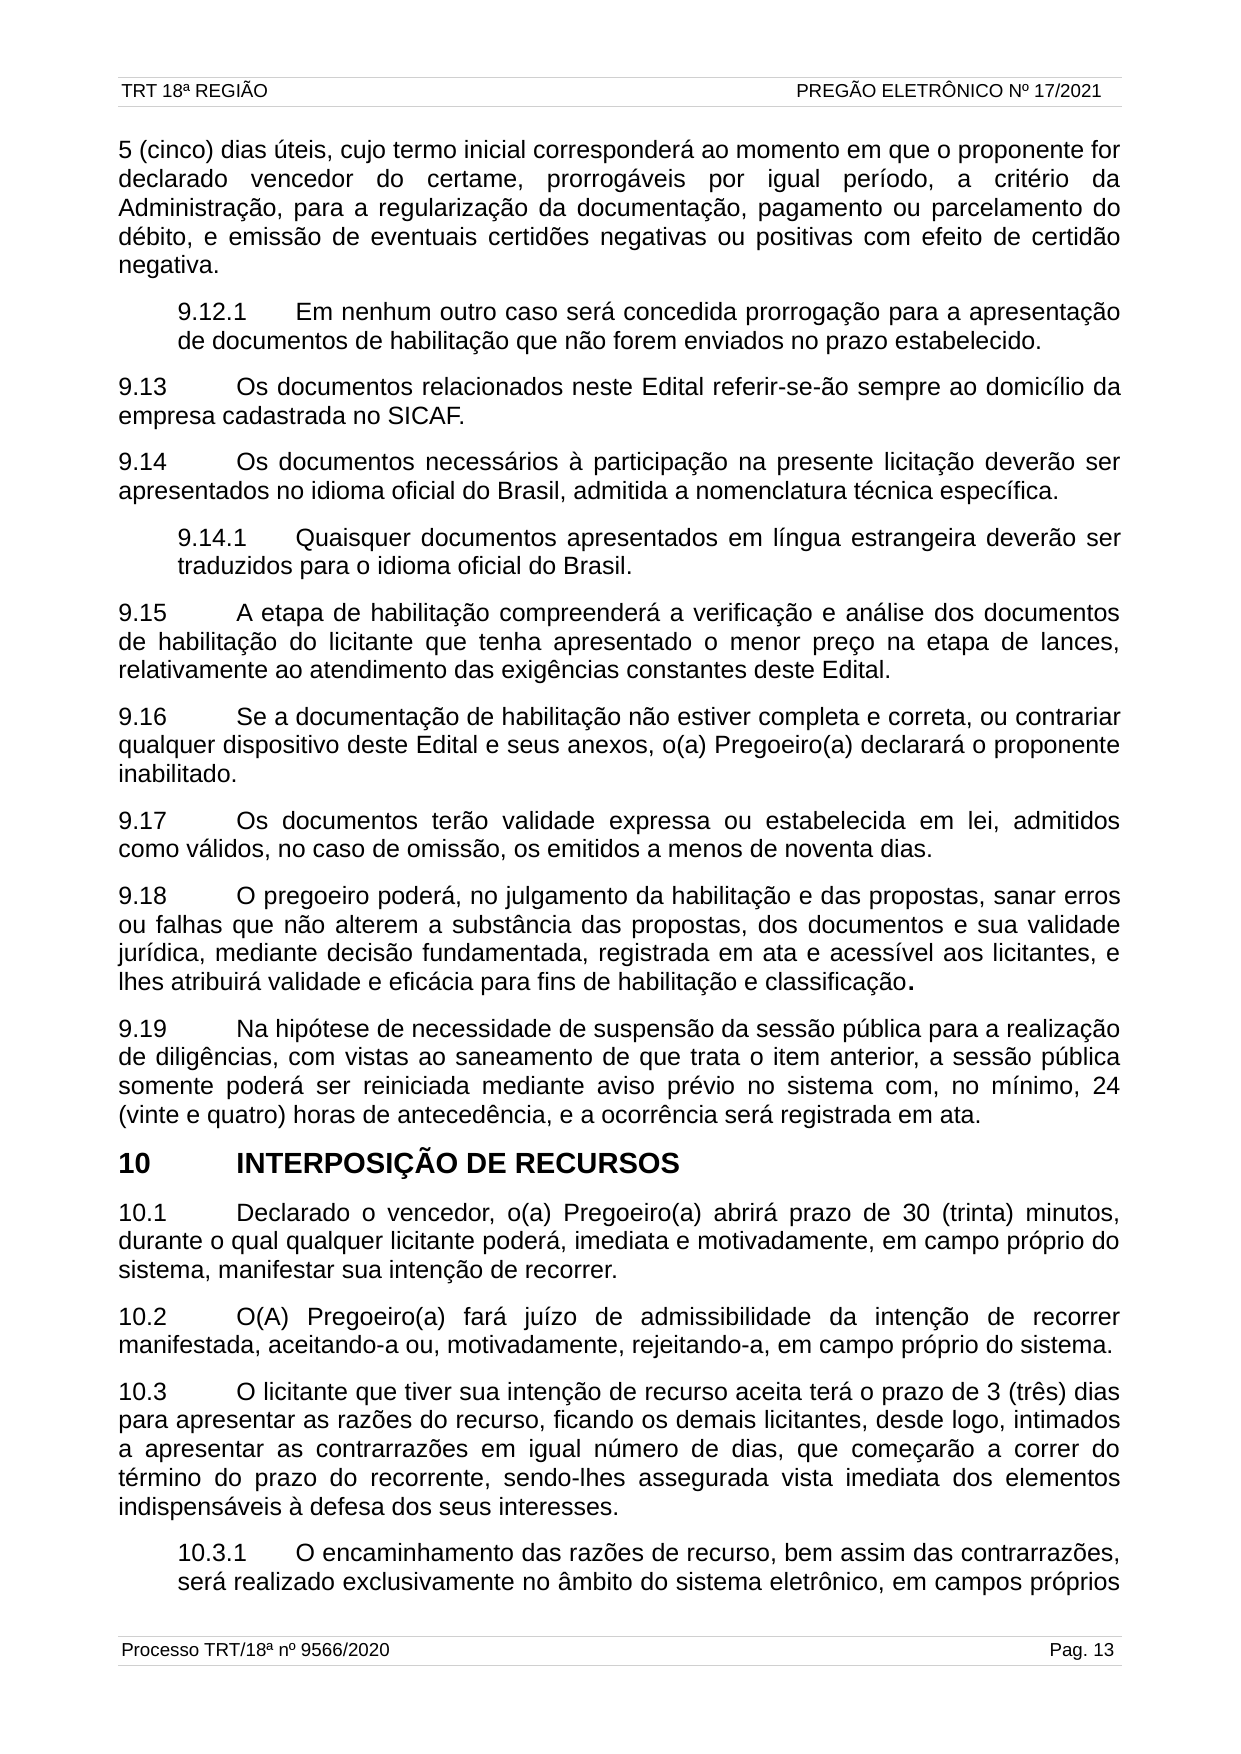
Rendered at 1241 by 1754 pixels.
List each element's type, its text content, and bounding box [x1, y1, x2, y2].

text 10.3 O licitante que tiver sua intenção de recurso aceita terá o prazo de 3 (três) dias para apresentar as razões do recurso, ficando os demais licitantes, desde logo, intimados a apresentar as contrarrazões em igual número de dias, que começarão a correr do término do prazo do recorrente, sendo-lhes assegurada vista imediata dos elementos indispensáveis à defesa dos seus interesses. [118, 1377, 1122, 1521]
text 9.15 A etapa de habilitação compreenderá a verificação e análise dos documentos de habilitação do licitante que tenha apresentado o menor preço na etapa de lances, relativamente ao atendimento das exigências constantes deste Edital. [118, 598, 1122, 684]
text 9.19 Na hipótese de necessidade de suspensão da sessão pública para a realização de diligências, com vistas ao saneamento de que trata o item anterior, a sessão pública somente poderá ser reiniciada mediante aviso prévio no sistema com, no mínimo, 24 (vinte e quatro) horas de antecedência, e a ocorrência será registrada em ata. [118, 1014, 1122, 1129]
text 10 INTERPOSIÇÃO DE RECURSOS [118, 1146, 1122, 1180]
text 5 (cinco) dias úteis, cujo termo inicial corresponderá ao momento em que o proponente for declarado vencedor do certame, prorrogáveis por igual período, a critério da Administração, para a regularização da documentação, pagamento ou parcelamento do débito, e emissão de eventuais certidões negativas ou positivas com efeito de certidão negativa. [118, 136, 1122, 279]
text 9.18 O pregoeiro poderá, no julgamento da habilitação e das propostas, sanar erros ou falhas que não alterem a substância das propostas, dos documentos e sua validade jurídica, mediante decisão fundamentada, registrada em ata e acessível aos licitantes, e lhes atribuirá validade e eficácia para fins de habilitação e classificação. [118, 881, 1122, 996]
text 10.3.1 O encaminhamento das razões de recurso, bem assim das contrarrazões, será realizado exclusivamente no âmbito do sistema eletrônico, em campos próprios [177, 1538, 1122, 1596]
text 9.14 Os documentos necessários à participação na presente licitação deverão ser apresentados no idioma oficial do Brasil, admitida a nomenclatura técnica específica. [118, 447, 1122, 505]
text 9.16 Se a documentação de habilitação não estiver completa e correta, ou contrariar qualquer dispositivo deste Edital e seus anexos, o(a) Pregoeiro(a) declarará o proponente inabilitado. [118, 702, 1122, 788]
text 9.12.1 Em nenhum outro caso será concedida prorrogação para a apresentação de documentos de habilitação que não forem enviados no prazo estabelecido. [177, 297, 1122, 354]
text 10.1 Declarado o vencedor, o(a) Pregoeiro(a) abrirá prazo de 30 (trinta) minutos, durante o qual qualquer licitante poderá, imediata e motivadamente, em campo próprio do sistema, manifestar sua intenção de recorrer. [118, 1198, 1122, 1284]
text 9.17 Os documentos terão validade expressa ou estabelecida em lei, admitidos como válidos, no caso de omissão, os emitidos a menos de noventa dias. [118, 806, 1122, 863]
text 10.2 O(A) Pregoeiro(a) fará juízo de admissibilidade da intenção de recorrer manifestada, aceitando-a ou, motivadamente, rejeitando-a, em campo próprio do sistema. [118, 1302, 1122, 1359]
text 9.13 Os documentos relacionados neste Edital referir-se-ão sempre ao domicílio da empresa cadastrada no SICAF. [118, 372, 1122, 430]
text 9.14.1 Quaisquer documentos apresentados em língua estrangeira deverão ser traduzidos para o idioma oficial do Brasil. [177, 523, 1122, 580]
